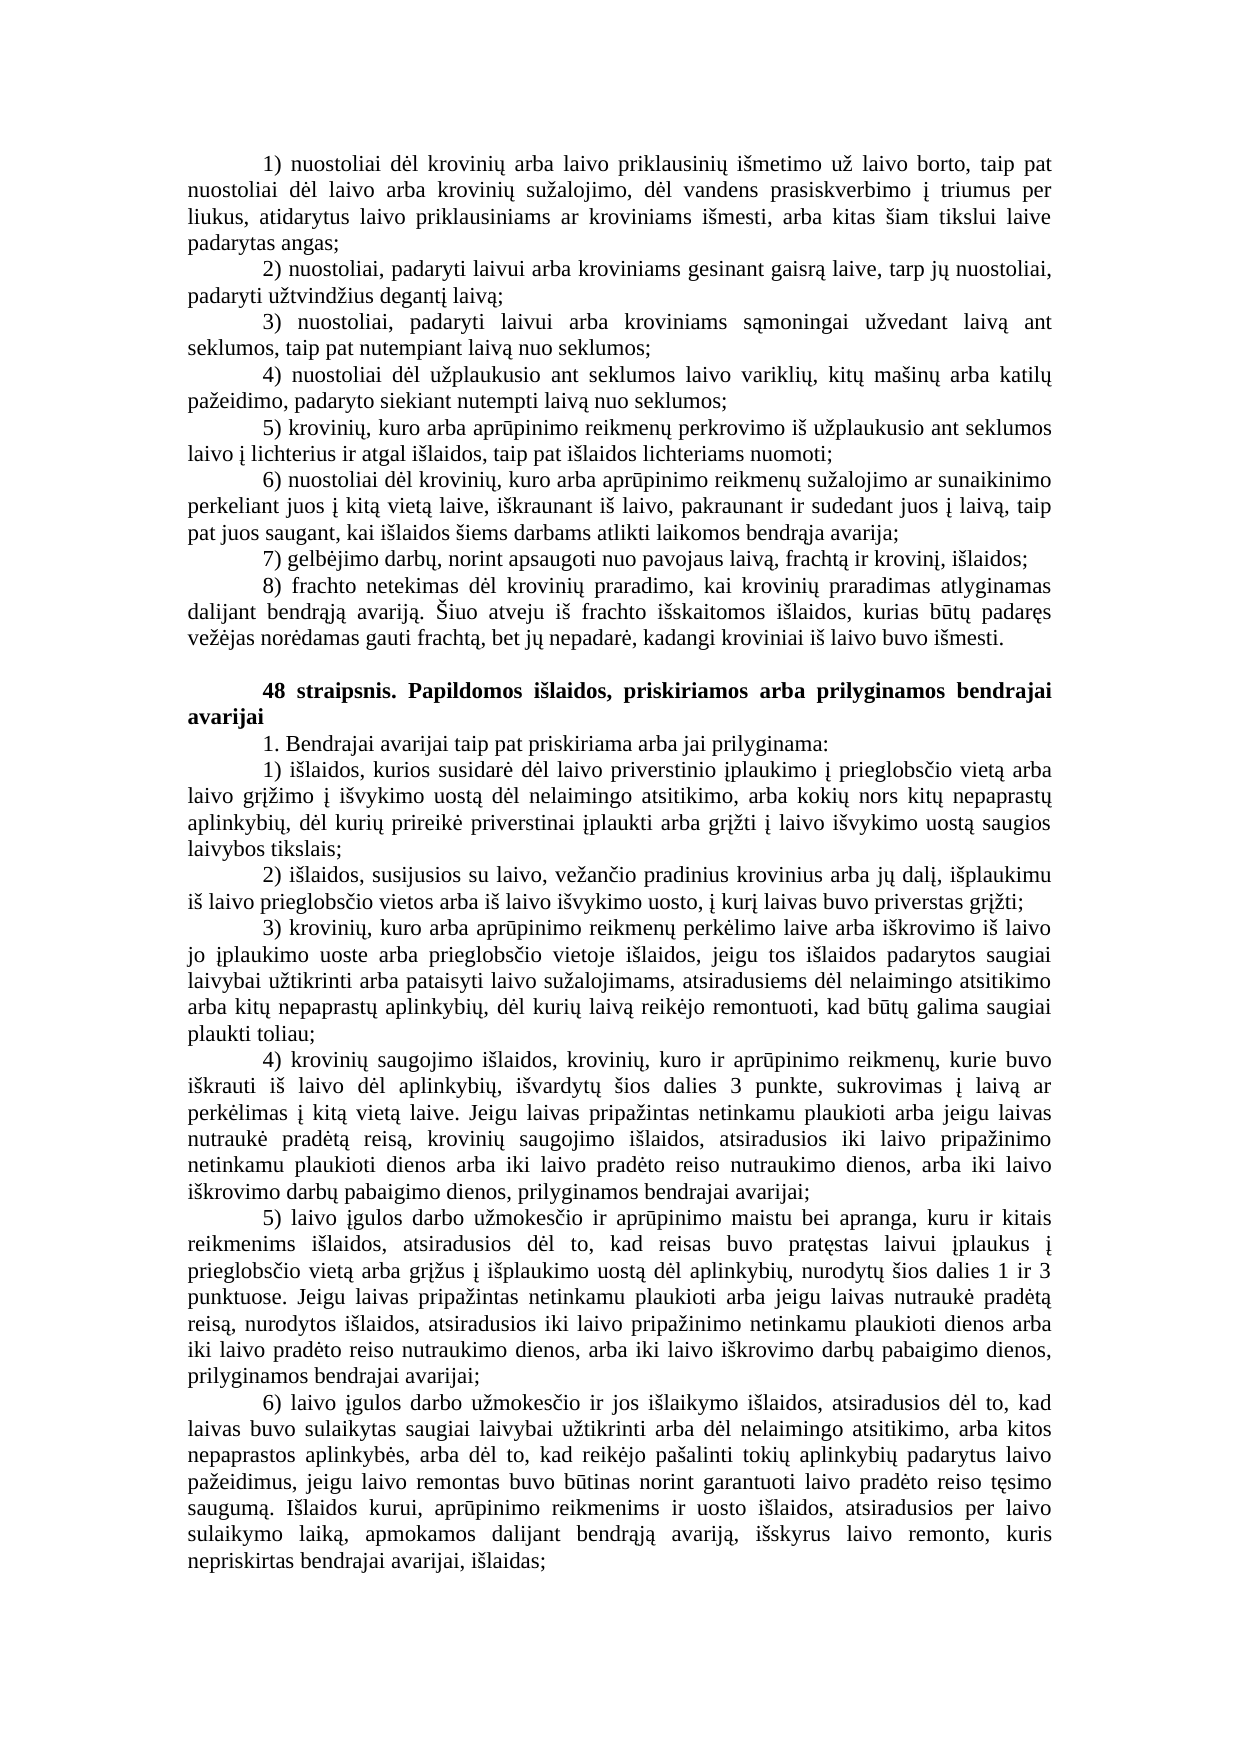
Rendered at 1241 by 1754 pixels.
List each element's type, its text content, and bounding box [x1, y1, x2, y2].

text 4) nuostoliai dėl užplaukusio ant seklumos laivo variklių, kitų mašinų arba katilų pažeidimo, padaryto siekiant nutempti laivą nuo seklumos; [187, 361, 1053, 413]
text 3) nuostoliai, padaryti laivui arba kroviniams sąmoningai užvedant laivą ant seklumos, taip pat nutempiant laivą nuo seklumos; [187, 308, 1053, 361]
text 3) krovinių, kuro arba aprūpinimo reikmenų perkėlimo laive arba iškrovimo iš laivo jo įplaukimo uoste arba prieglobsčio vietoje išlaidos, jeigu tos išlaidos padarytos saugiai laivybai užtikrinti arba pataisyti laivo sužalojimams, atsiradusiems dėl nelaimingo atsitikimo arba kitų nepaprastų aplinkybių, dėl kurių laivą reikėjo remontuoti, kad būtų galima saugiai plaukti toliau; [187, 914, 1053, 1046]
text 7) gelbėjimo darbų, norint apsaugoti nuo pavojaus laivą, frachtą ir krovinį, išlaidos; [187, 545, 1053, 572]
text 2) išlaidos, susijusios su laivo, vežančio pradinius krovinius arba jų dalį, išplaukimu iš laivo prieglobsčio vietos arba iš laivo išvykimo uosto, į kurį laivas buvo priverstas grįžti; [187, 862, 1053, 914]
text 48 straipsnis. Papildomos išlaidos, priskiriamos arba prilyginamos bendrajai avarijai [187, 677, 1053, 730]
text 6) nuostoliai dėl krovinių, kuro arba aprūpinimo reikmenų sužalojimo ar sunaikinimo perkeliant juos į kitą vietą laive, iškraunant iš laivo, pakraunant ir sudedant juos į laivą, taip pat juos saugant, kai išlaidos šiems darbams atlikti laikomos bendrąja avarija; [187, 466, 1053, 545]
text 1) išlaidos, kurios susidarė dėl laivo priverstinio įplaukimo į prieglobsčio vietą arba laivo grįžimo į išvykimo uostą dėl nelaimingo atsitikimo, arba kokių nors kitų nepaprastų aplinkybių, dėl kurių prireikė priverstinai įplaukti arba grįžti į laivo išvykimo uostą saugios laivybos tikslais; [187, 756, 1053, 862]
text 5) laivo įgulos darbo užmokesčio ir aprūpinimo maistu bei apranga, kuru ir kitais reikmenims išlaidos, atsiradusios dėl to, kad reisas buvo pratęstas laivui įplaukus į prieglobsčio vietą arba grįžus į išplaukimo uostą dėl aplinkybių, nurodytų šios dalies 1 ir 3 punktuose. Jeigu laivas pripažintas netinkamu plaukioti arba jeigu laivas nutraukė pradėtą reisą, nurodytos išlaidos, atsiradusios iki laivo pripažinimo netinkamu plaukioti dienos arba iki laivo pradėto reiso nutraukimo dienos, arba iki laivo iškrovimo darbų pabaigimo dienos, prilyginamos bendrajai avarijai; [187, 1204, 1053, 1389]
text 8) frachto netekimas dėl krovinių praradimo, kai krovinių praradimas atlyginamas dalijant bendrąją avariją. Šiuo atveju iš frachto išskaitomos išlaidos, kurias būtų padaręs vežėjas norėdamas gauti frachtą, bet jų nepadarė, kadangi kroviniai iš laivo buvo išmesti. [187, 572, 1053, 651]
text 4) krovinių saugojimo išlaidos, krovinių, kuro ir aprūpinimo reikmenų, kurie buvo iškrauti iš laivo dėl aplinkybių, išvardytų šios dalies 3 punkte, sukrovimas į laivą ar perkėlimas į kitą vietą laive. Jeigu laivas pripažintas netinkamu plaukioti arba jeigu laivas nutraukė pradėtą reisą, krovinių saugojimo išlaidos, atsiradusios iki laivo pripažinimo netinkamu plaukioti dienos arba iki laivo pradėto reiso nutraukimo dienos, arba iki laivo iškrovimo darbų pabaigimo dienos, prilyginamos bendrajai avarijai; [187, 1046, 1053, 1204]
text 6) laivo įgulos darbo užmokesčio ir jos išlaikymo išlaidos, atsiradusios dėl to, kad laivas buvo sulaikytas saugiai laivybai užtikrinti arba dėl nelaimingo atsitikimo, arba kitos nepaprastos aplinkybės, arba dėl to, kad reikėjo pašalinti tokių aplinkybių padarytus laivo pažeidimus, jeigu laivo remontas buvo būtinas norint garantuoti laivo pradėto reiso tęsimo saugumą. Išlaidos kurui, aprūpinimo reikmenims ir uosto išlaidos, atsiradusios per laivo sulaikymo laiką, apmokamos dalijant bendrąją avariją, išskyrus laivo remonto, kuris nepriskirtas bendrajai avarijai, išlaidas; [187, 1389, 1053, 1573]
text 2) nuostoliai, padaryti laivui arba kroviniams gesinant gaisrą laive, tarp jų nuostoliai, padaryti užtvindžius degantį laivą; [187, 255, 1053, 308]
text 5) krovinių, kuro arba aprūpinimo reikmenų perkrovimo iš užplaukusio ant seklumos laivo į lichterius ir atgal išlaidos, taip pat išlaidos lichteriams nuomoti; [187, 413, 1053, 466]
text 1) nuostoliai dėl krovinių arba laivo priklausinių išmetimo už laivo borto, taip pat nuostoliai dėl laivo arba krovinių sužalojimo, dėl vandens prasiskverbimo į triumus per liukus, atidarytus laivo priklausiniams ar kroviniams išmesti, arba kitas šiam tikslui laive padarytas angas; [187, 150, 1053, 255]
text 1. Bendrajai avarijai taip pat priskiriama arba jai prilyginama: [187, 730, 1053, 756]
